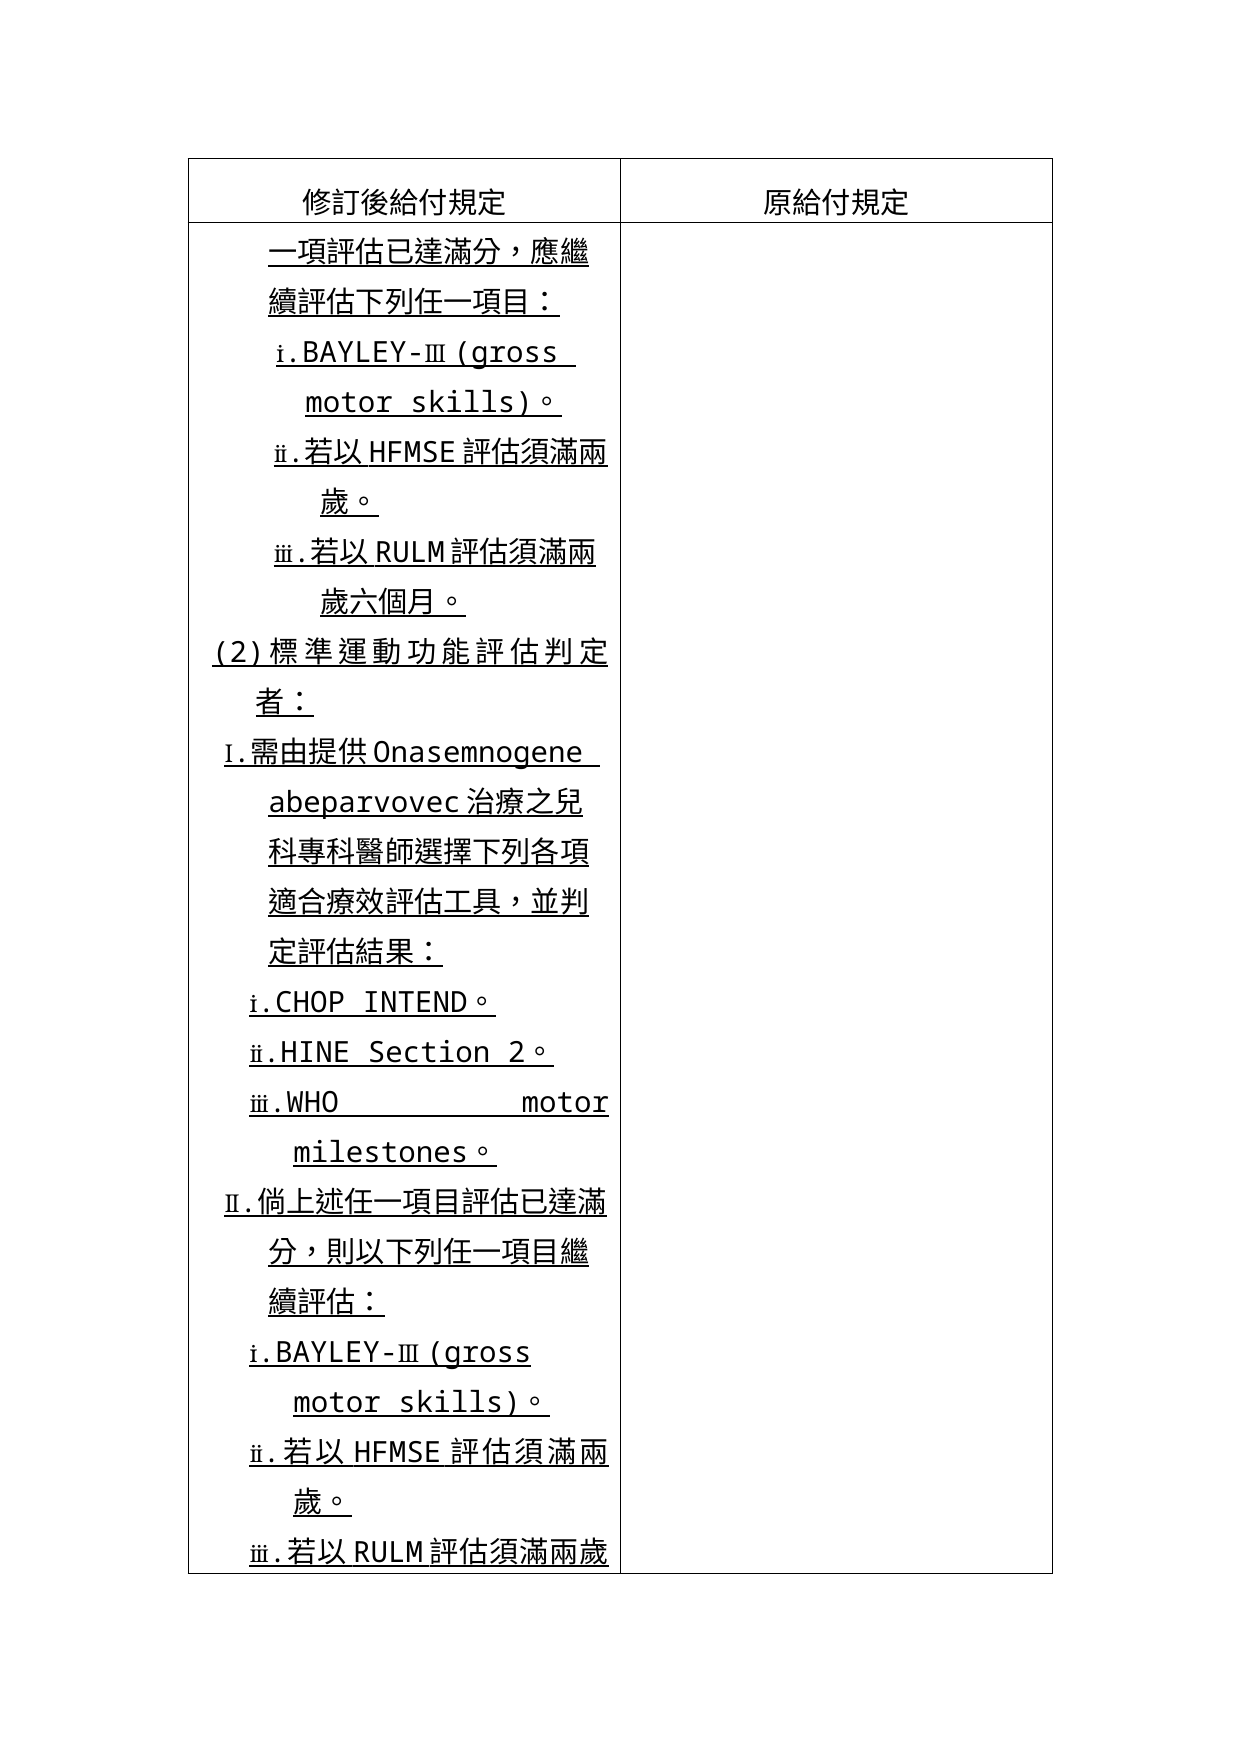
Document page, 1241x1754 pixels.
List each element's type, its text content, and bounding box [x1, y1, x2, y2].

table_header 原給付規定 [621, 159, 1052, 222]
table_header 修訂後給付規定 [189, 159, 620, 222]
table_cell [621, 223, 1052, 1573]
table_cell 一項評估已達滿分，應繼續評估下列任一項目： ⅰ.BAYLEY-Ⅲ(gross motor skills)。 ⅱ.若以HFMSE評估須滿兩歲。 ⅲ.若以RULM評估須滿兩歲六個月。 (2)標準運動功能評估判定者： Ⅰ.需由提供Onasemnogene abeparvovec治療之兒科專科醫師選擇下列各項適合療效評估工具，並判定評估結果： ⅰ.CHOP INTEND。 ⅱ.HINE Section 2。 ⅲ.WHO motor milestones。 Ⅱ.倘上述任一項目評估已達滿分，則以下列任一項目繼續評估： ⅰ.BAYLEY-Ⅲ(gross motor skills)。 ⅱ.若以HFMSE評估須滿兩歲。 ⅲ.若以RULM評估須滿兩歲 [189, 223, 620, 1573]
